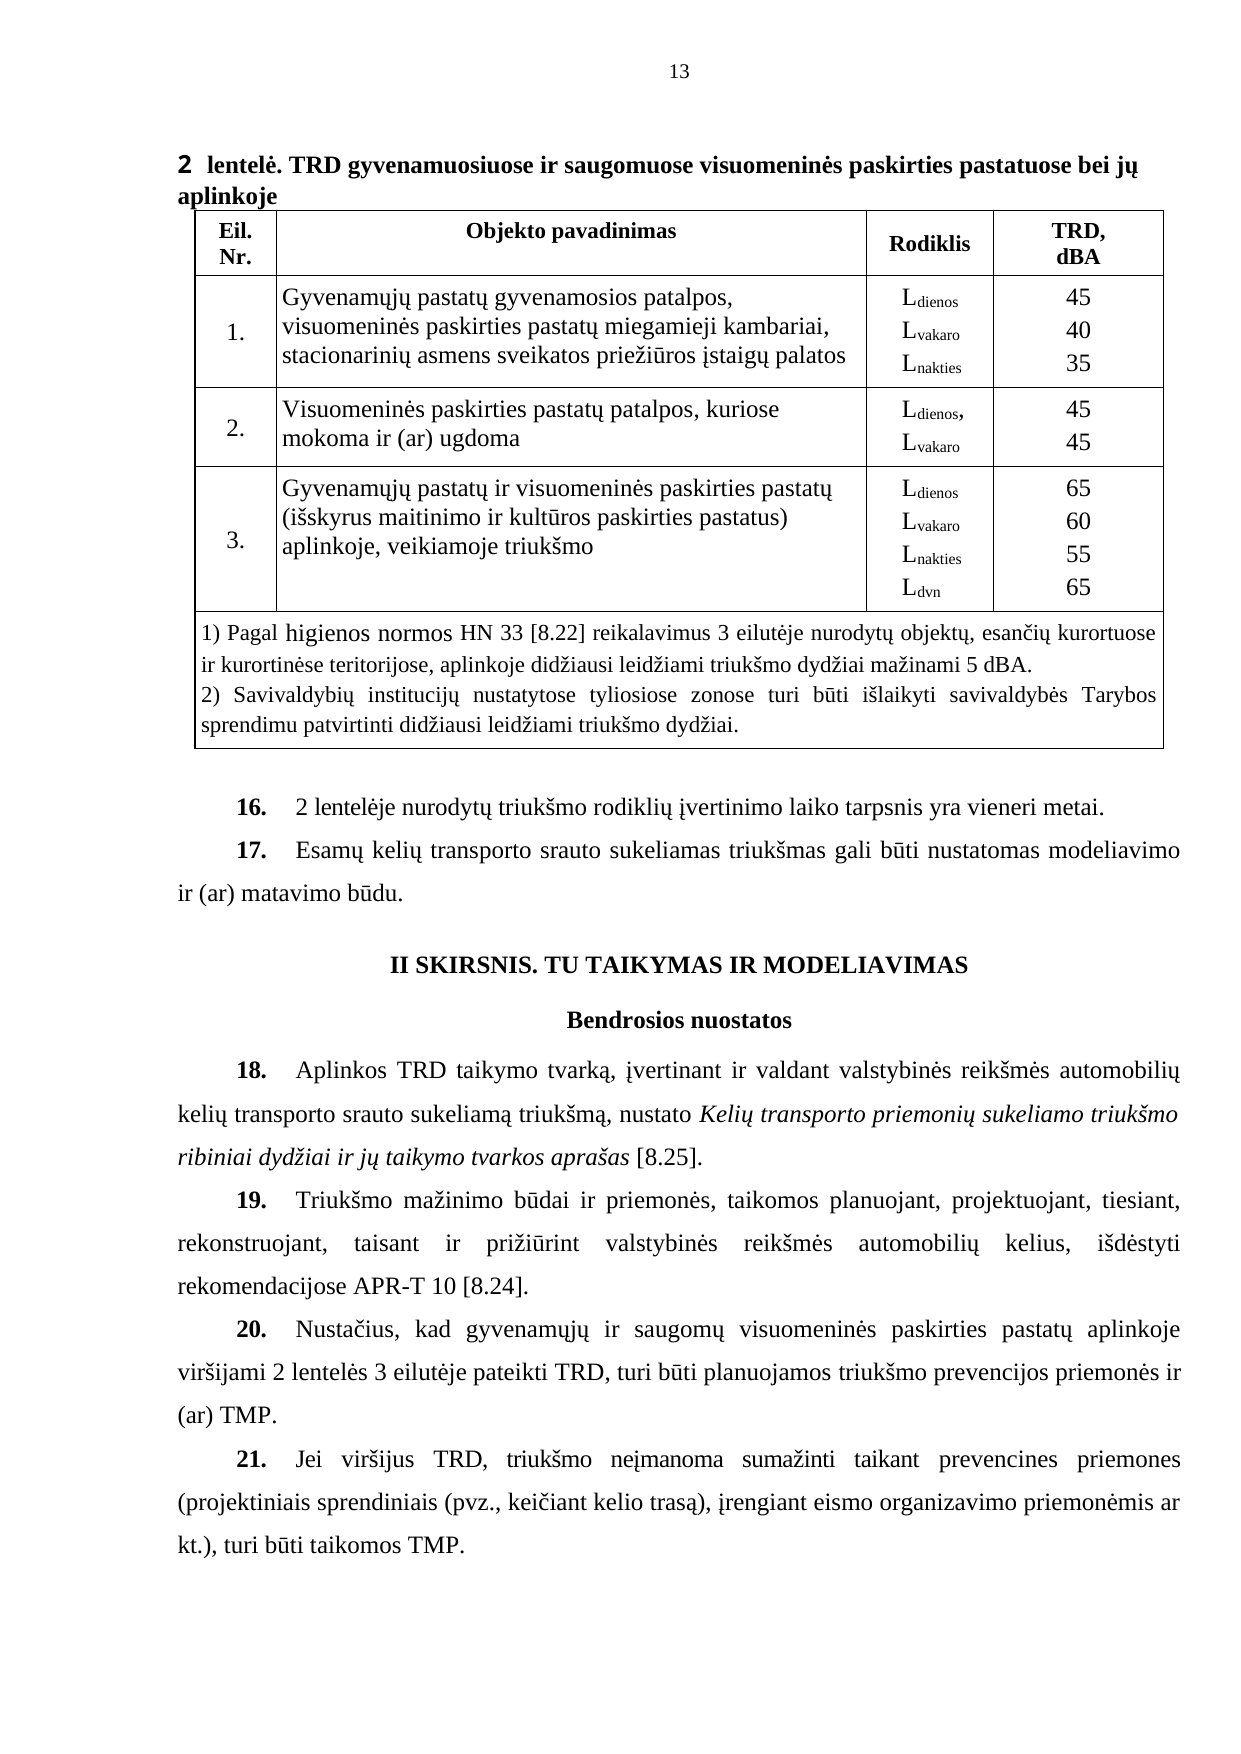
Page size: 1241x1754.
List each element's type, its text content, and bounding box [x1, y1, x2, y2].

text II SKIRSNIS. TU TAIKYMAS IR MODELIAVIMAS [177, 950, 1181, 979]
table_cell 3. [196, 467, 276, 611]
table_cell 45 45 [994, 388, 1163, 466]
table_cell 1) Pagal higienos normos HN 33 [8.22] reikalavimus 3 eilutėje nurodytų objektų, esančių kurortuose ir kurortinėse teritorijose, aplinkoje didžiausi leidžiami triukšmo dydžiai mažinami 5 dBA. 2) Savivaldybių institucijų nustatytose tyliosiose zonose turi būti išlaikyti savivaldybės Tarybos sprendimu patvirtinti didžiausi leidžiami triukšmo dydžiai. [196, 612, 1163, 748]
text Bendrosios nuostatos [177, 1005, 1181, 1034]
table_header TRD, dBA [994, 211, 1163, 275]
table_header Rodiklis [867, 211, 993, 275]
text 20. Nustačius, kad gyvenamųjų ir saugomų visuomeninės paskirties pastatų aplinkoje viršijami 2 lentelės 3 eilutėje pateikti TRD, turi būti planuojamos triukšmo prevencijos priemonės ir (ar) TMP. [177, 1314, 1181, 1429]
text 17. Esamų kelių transporto srauto sukeliamas triukšmas gali būti nustatomas modeliavimo ir (ar) matavimo būdu. [177, 835, 1181, 907]
table_cell Gyvenamųjų pastatų gyvenamosios patalpos, visuomeninės paskirties pastatų miegamieji kambariai, stacionarinių asmens sveikatos priežiūros įstaigų palatos [277, 276, 866, 387]
table_cell 2. [196, 388, 276, 466]
table_cell Ldienos Lvakaro Lnakties Ldvn [867, 467, 993, 611]
text 18. Aplinkos TRD taikymo tvarką, įvertinant ir valdant valstybinės reikšmės automobilių kelių transporto srauto sukeliamą triukšmą, nustato Kelių transporto priemonių sukeliamo triukšmo ribiniai dydžiai ir jų taikymo tvarkos aprašas [8.25]. [177, 1056, 1181, 1171]
table_cell Ldienos, Lvakaro [867, 388, 993, 466]
table_header Eil. Nr. [196, 211, 276, 275]
table_header Objekto pavadinimas [277, 211, 866, 275]
table_cell 65 60 55 65 [994, 467, 1163, 611]
table_cell Gyvenamųjų pastatų ir visuomeninės paskirties pastatų (išskyrus maitinimo ir kultūros paskirties pastatus) aplinkoje, veikiamoje triukšmo [277, 467, 866, 611]
table_cell Visuomeninės paskirties pastatų patalpos, kuriose mokoma ir (ar) ugdoma [277, 388, 866, 466]
text 21. Jei viršijus TRD, triukšmo neįmanoma sumažinti taikant prevencines priemones (projektiniais sprendiniais (pvz., keičiant kelio trasą), įrengiant eismo organizavimo priemonėmis ar kt.), turi būti taikomos TMP. [177, 1444, 1181, 1559]
text 16. 2 lentelėje nurodytų triukšmo rodiklių įvertinimo laiko tarpsnis yra vieneri metai. [177, 792, 1181, 821]
table_cell 1. [196, 276, 276, 387]
table_cell 45 40 35 [994, 276, 1163, 387]
text 2 lentelė. TRD gyvenamuosiuose ir saugomuose visuomeninės paskirties pastatuose bei jų aplinkoje [177, 147, 1181, 210]
table_cell Ldienos Lvakaro Lnakties [867, 276, 993, 387]
text 19. Triukšmo mažinimo būdai ir priemonės, taikomos planuojant, projektuojant, tiesiant, rekonstruojant, taisant ir prižiūrint valstybinės reikšmės automobilių kelius, išdėstyti rekomendacijose APR-T 10 [8.24]. [177, 1185, 1181, 1300]
